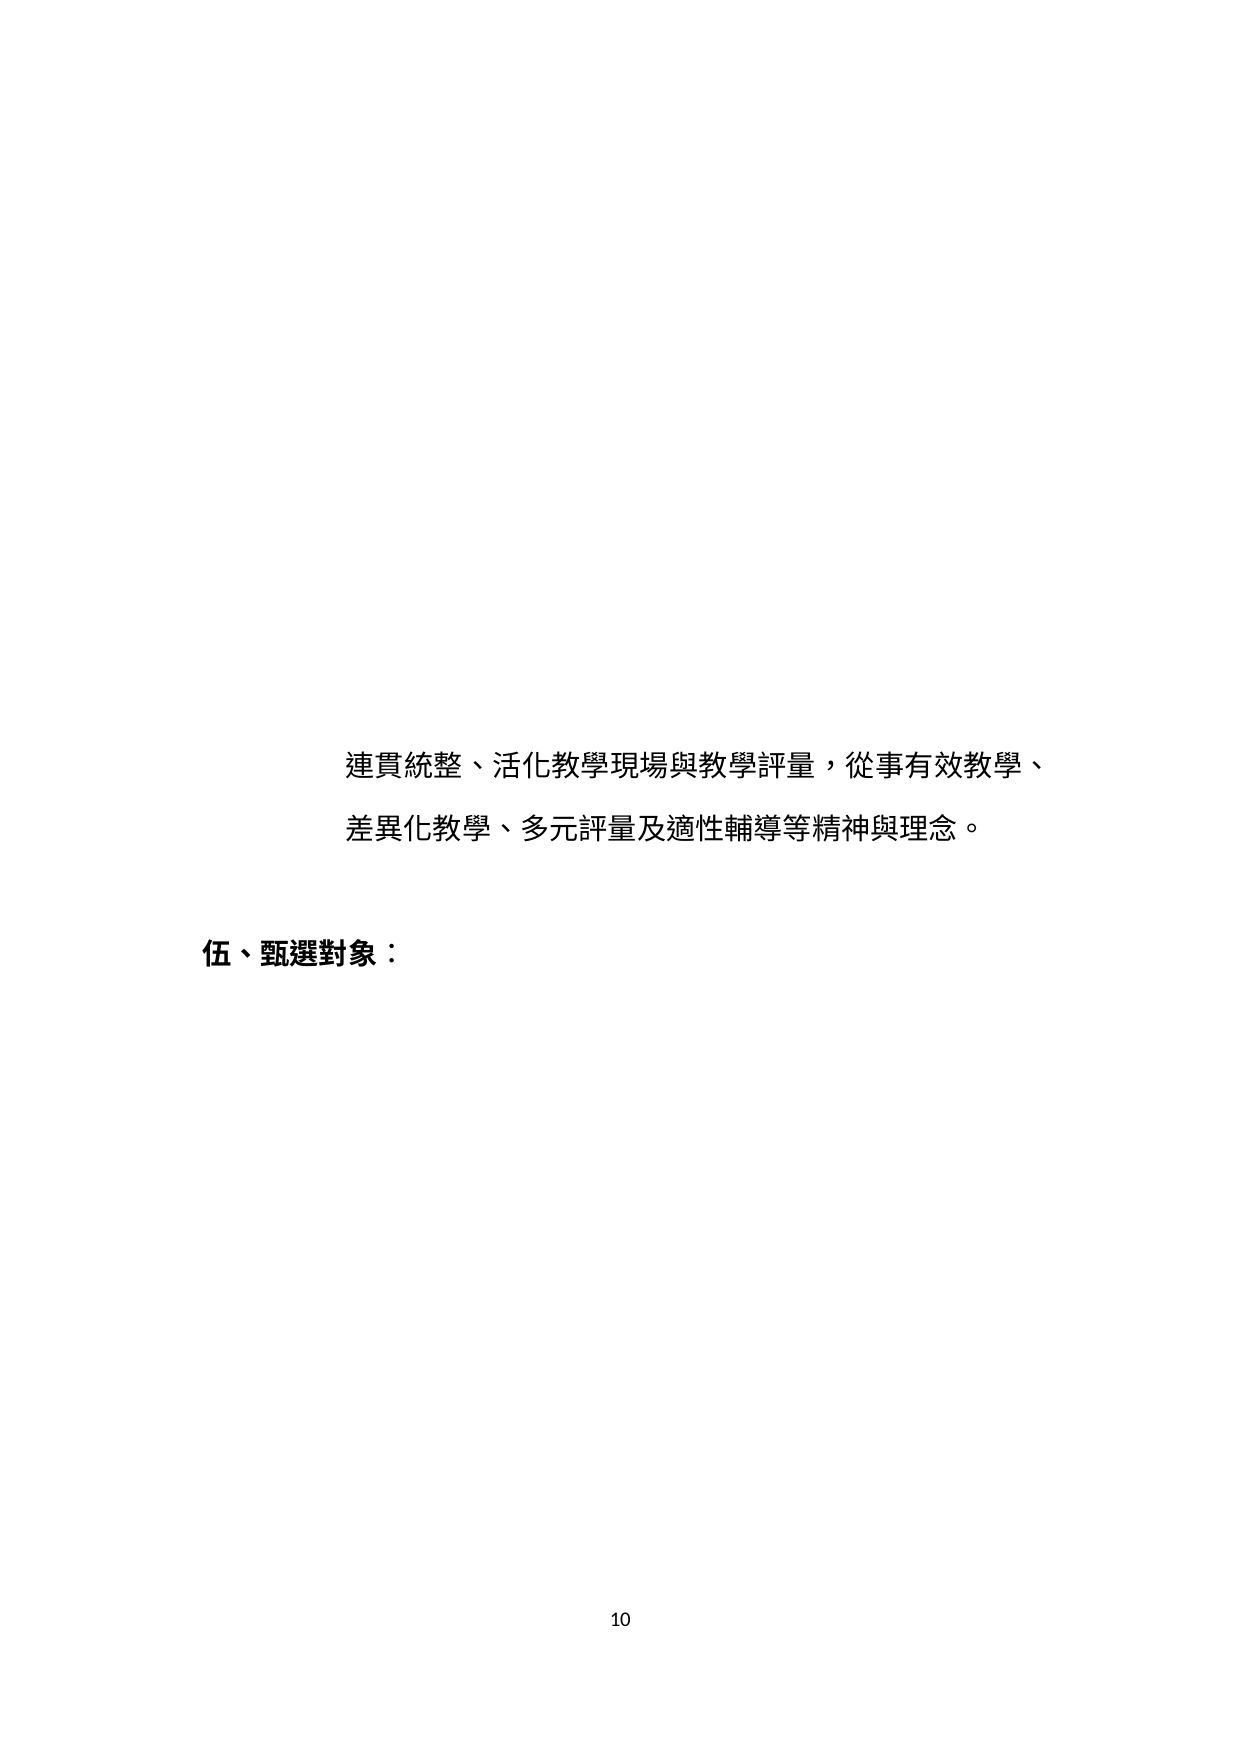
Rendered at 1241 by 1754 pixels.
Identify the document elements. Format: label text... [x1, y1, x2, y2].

list 連貫統整、活化教學現場與教學評量，從事有效教學、差異化教學、多元評量及適性輔導等精神與理念。 [237, 722, 1053, 847]
list 甄選對象： [202, 910, 1053, 972]
